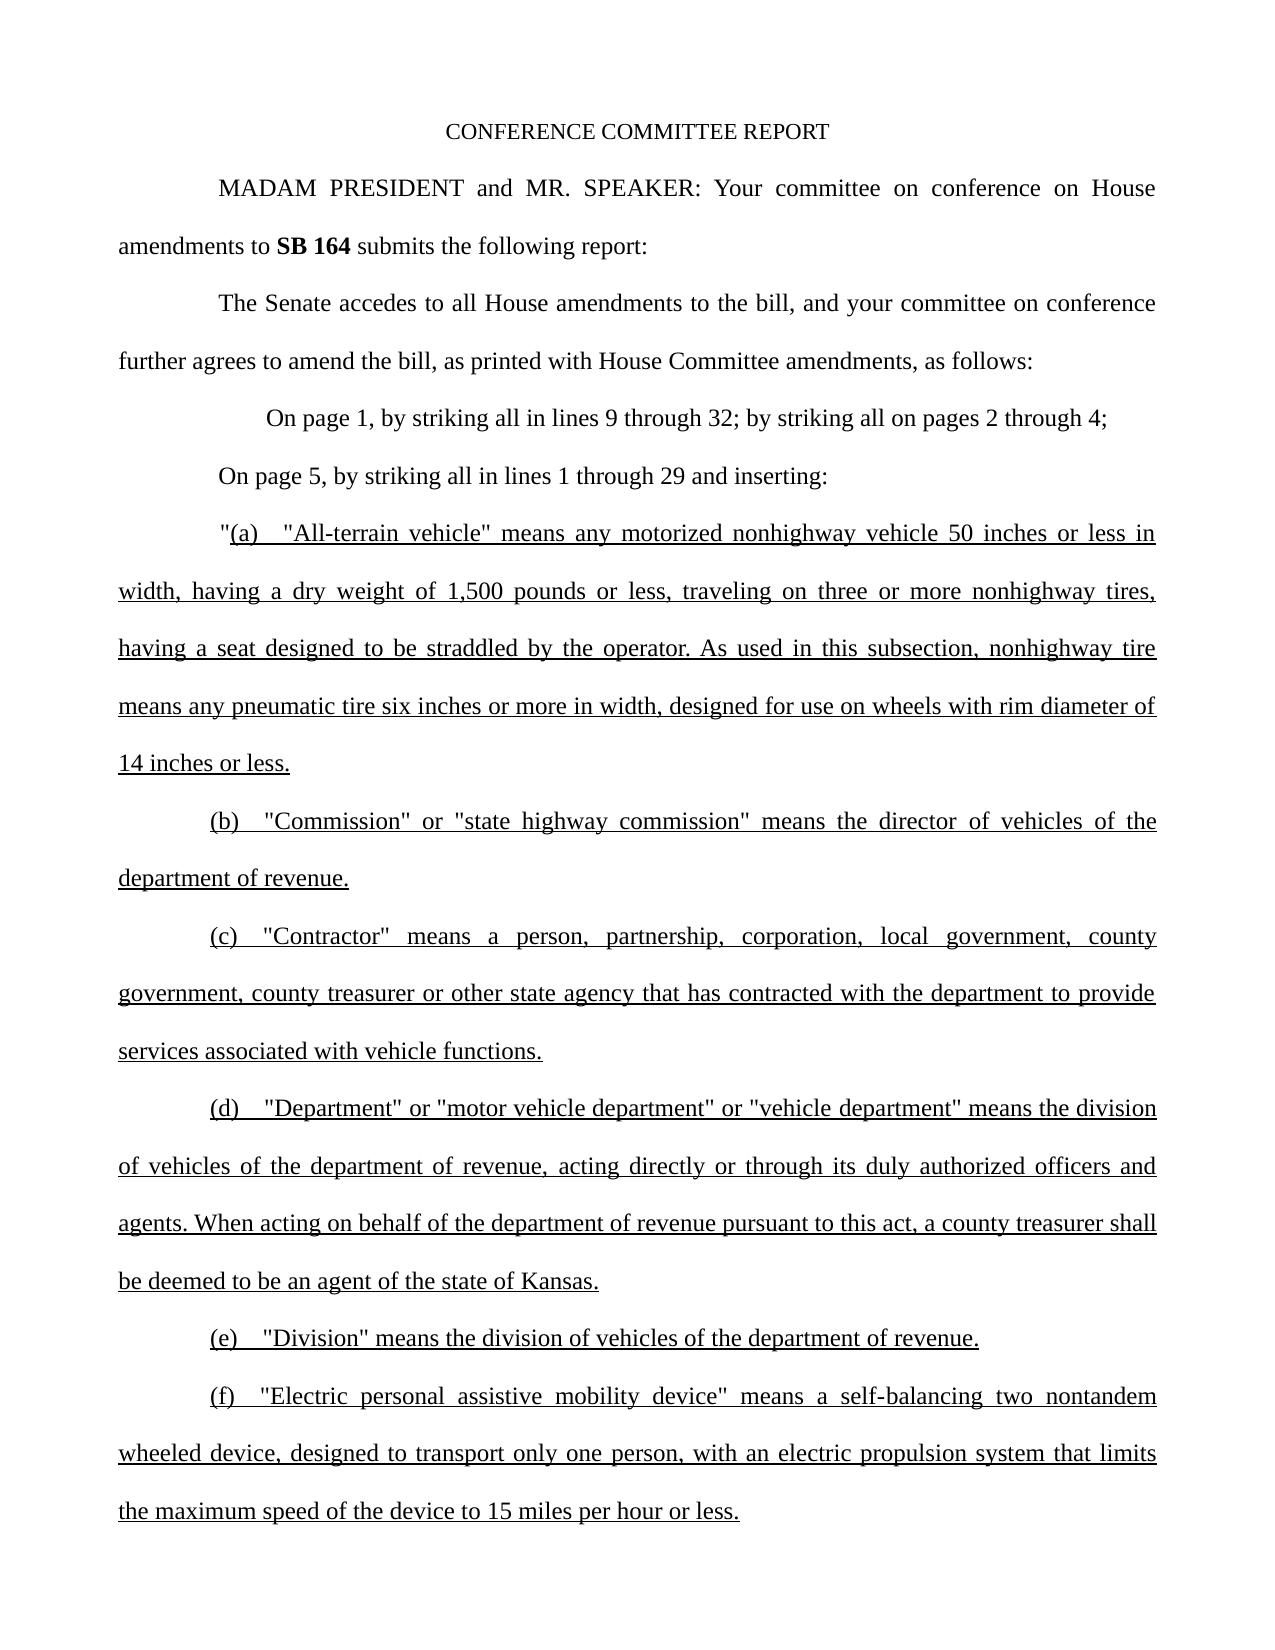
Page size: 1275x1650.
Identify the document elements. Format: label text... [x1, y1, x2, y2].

text 14 inches or less. [118, 717, 1157, 777]
text (e) "Division" means the division of vehicles of the department of revenue. [118, 1323, 1157, 1352]
text (f) "Electric personal assistive mobility device" means a self-balancing two nontandem wheeled device, designed to transport only one person, with an electric propulsion system that limits [118, 1381, 1157, 1463]
text (c) "Contractor" means a person, partnership, corporation, local government, county government, county treasurer or other state agency that has contracted with the department to provide services associated with vehicle functions. [118, 921, 1157, 1064]
text (d) "Department" or "motor vehicle department" or "vehicle department" means the division of vehicles of the department of revenue, acting directly or through its duly authorized officers and [118, 1093, 1157, 1176]
text "(a) "All-terrain vehicle" means any motorized nonhighway vehicle 50 inches or less in width, having a dry weight of 1,500 pounds or less, traveling on three or more nonhighway tires, having a seat designed to be straddled by the operator. As used in this subsection, nonhighway tire [118, 518, 1157, 658]
text The Senate accedes to all House amendments to the bill, and your committee on conference further agrees to amend the bill, as printed with House Committee amendments, as follows: [118, 288, 1157, 374]
text On page 1, by striking all in lines 9 through 32; by striking all on pages 2 through 4; [118, 403, 1157, 432]
subtitle CONFERENCE COMMITTEE REPORT [118, 118, 1157, 144]
text MADAM PRESIDENT and MR. SPEAKER: Your committee on conference on House amendments to SB 164 submits the following report: [118, 173, 1157, 259]
text agents. When acting on behalf of the department of revenue pursuant to this act, a county treasurer shall [118, 1177, 1157, 1233]
text (b) "Commission" or "state highway commission" means the director of vehicles of the department of revenue. [118, 806, 1157, 892]
text be deemed to be an agent of the state of Kansas. [118, 1235, 1157, 1294]
text On page 5, by striking all in lines 1 through 29 and inserting: [118, 461, 1157, 489]
text means any pneumatic tire six inches or more in width, designed for use on wheels with rim diameter of [118, 660, 1157, 716]
text the maximum speed of the device to 15 miles per hour or less. [118, 1465, 1157, 1524]
